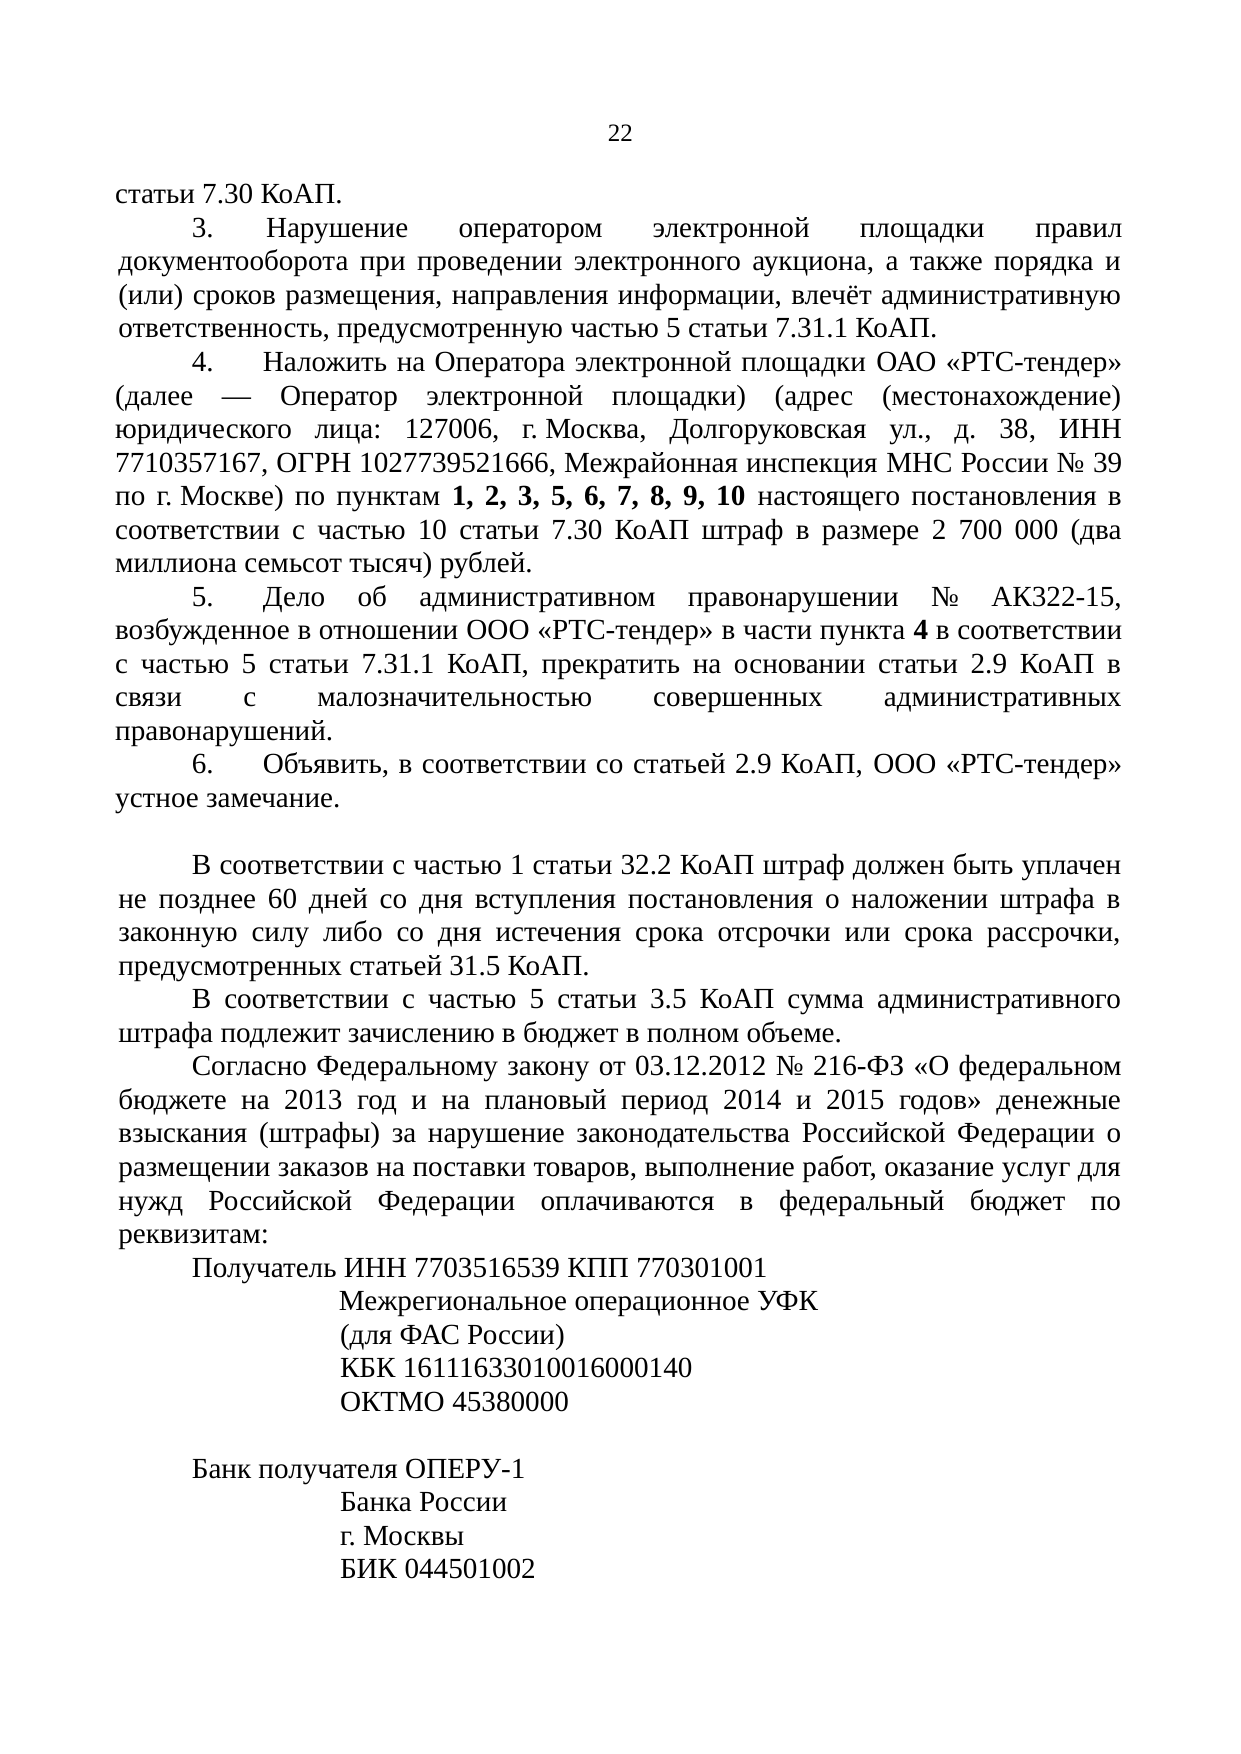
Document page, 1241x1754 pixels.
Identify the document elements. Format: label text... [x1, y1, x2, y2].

text г. Москвы [118, 1518, 1122, 1552]
text Межрегиональное операционное УФК [118, 1283, 1122, 1317]
text В соответствии с частью 1 статьи 32.2 КоАП штраф должен быть уплачен не позднее 60 дней со дня вступления постановления о наложении штрафа в законную силу либо со дня истечения срока отсрочки или срока рассрочки, предусмотренных статьей 31.5 КоАП. [118, 847, 1122, 981]
text В соответствии с частью 5 статьи 3.5 КоАП сумма административного штрафа подлежит зачислению в бюджет в полном объеме. [118, 981, 1122, 1048]
text Получатель ИНН 7703516539 КПП 770301001 [118, 1250, 1122, 1283]
list Дело об административном правонарушении № АК322-15, возбужденное в отношении ООО «РТС-тендер» в части пункта 4 в соответствии с частью 5 статьи 7.31.1 КоАП, прекратить на основании статьи 2.9 КоАП в связи с малозначительностью совершенных административных правонарушений. [115, 579, 1122, 747]
text Банка России [118, 1484, 1122, 1518]
text (для ФАС России) [118, 1317, 1122, 1350]
list статьи 7.30 КоАП. [115, 176, 1122, 210]
list Наложить на Оператора электронной площадки ОАО «РТС-тендер» (далее — Оператор электронной площадки) (адрес (местонахождение) юридического лица: 127006, г. Москва, Долгоруковская ул., д. 38, ИНН 7710357167, ОГРН 1027739521666, Межрайонная инспекция МНС России № 39 по г. Москве) по пунктам 1, 2, 3, 5, 6, 7, 8, 9, 10 настоящего постановления в соответствии с частью 10 статьи 7.30 КоАП штраф в размере 2 700 000 (два миллиона семьсот тысяч) рублей. [115, 344, 1122, 579]
text ОКТМО 45380000 [118, 1384, 1122, 1417]
text Банк получателя ОПЕРУ-1 [118, 1451, 1122, 1484]
text Согласно Федеральному закону от 03.12.2012 № 216-ФЗ «О федеральном бюджете на 2013 год и на плановый период 2014 и 2015 годов» денежные взыскания (штрафы) за нарушение законодательства Российской Федерации о размещении заказов на поставки товаров, выполнение работ, оказание услуг для нужд Российской Федерации оплачиваются в федеральный бюджет по реквизитам: [118, 1048, 1122, 1250]
list Объявить, в соответствии со статьей 2.9 КоАП, ООО «РТС-тендер» устное замечание. [115, 747, 1122, 814]
list Нарушение оператором электронной площадки правил документооборота при проведении электронного аукциона, а также порядка и (или) сроков размещения, направления информации, влечёт административную ответственность, предусмотренную частью 5 статьи 7.31.1 КоАП. [118, 210, 1122, 344]
text БИК 044501002 [118, 1552, 1122, 1585]
text КБК 16111633010016000140 [118, 1350, 1122, 1384]
